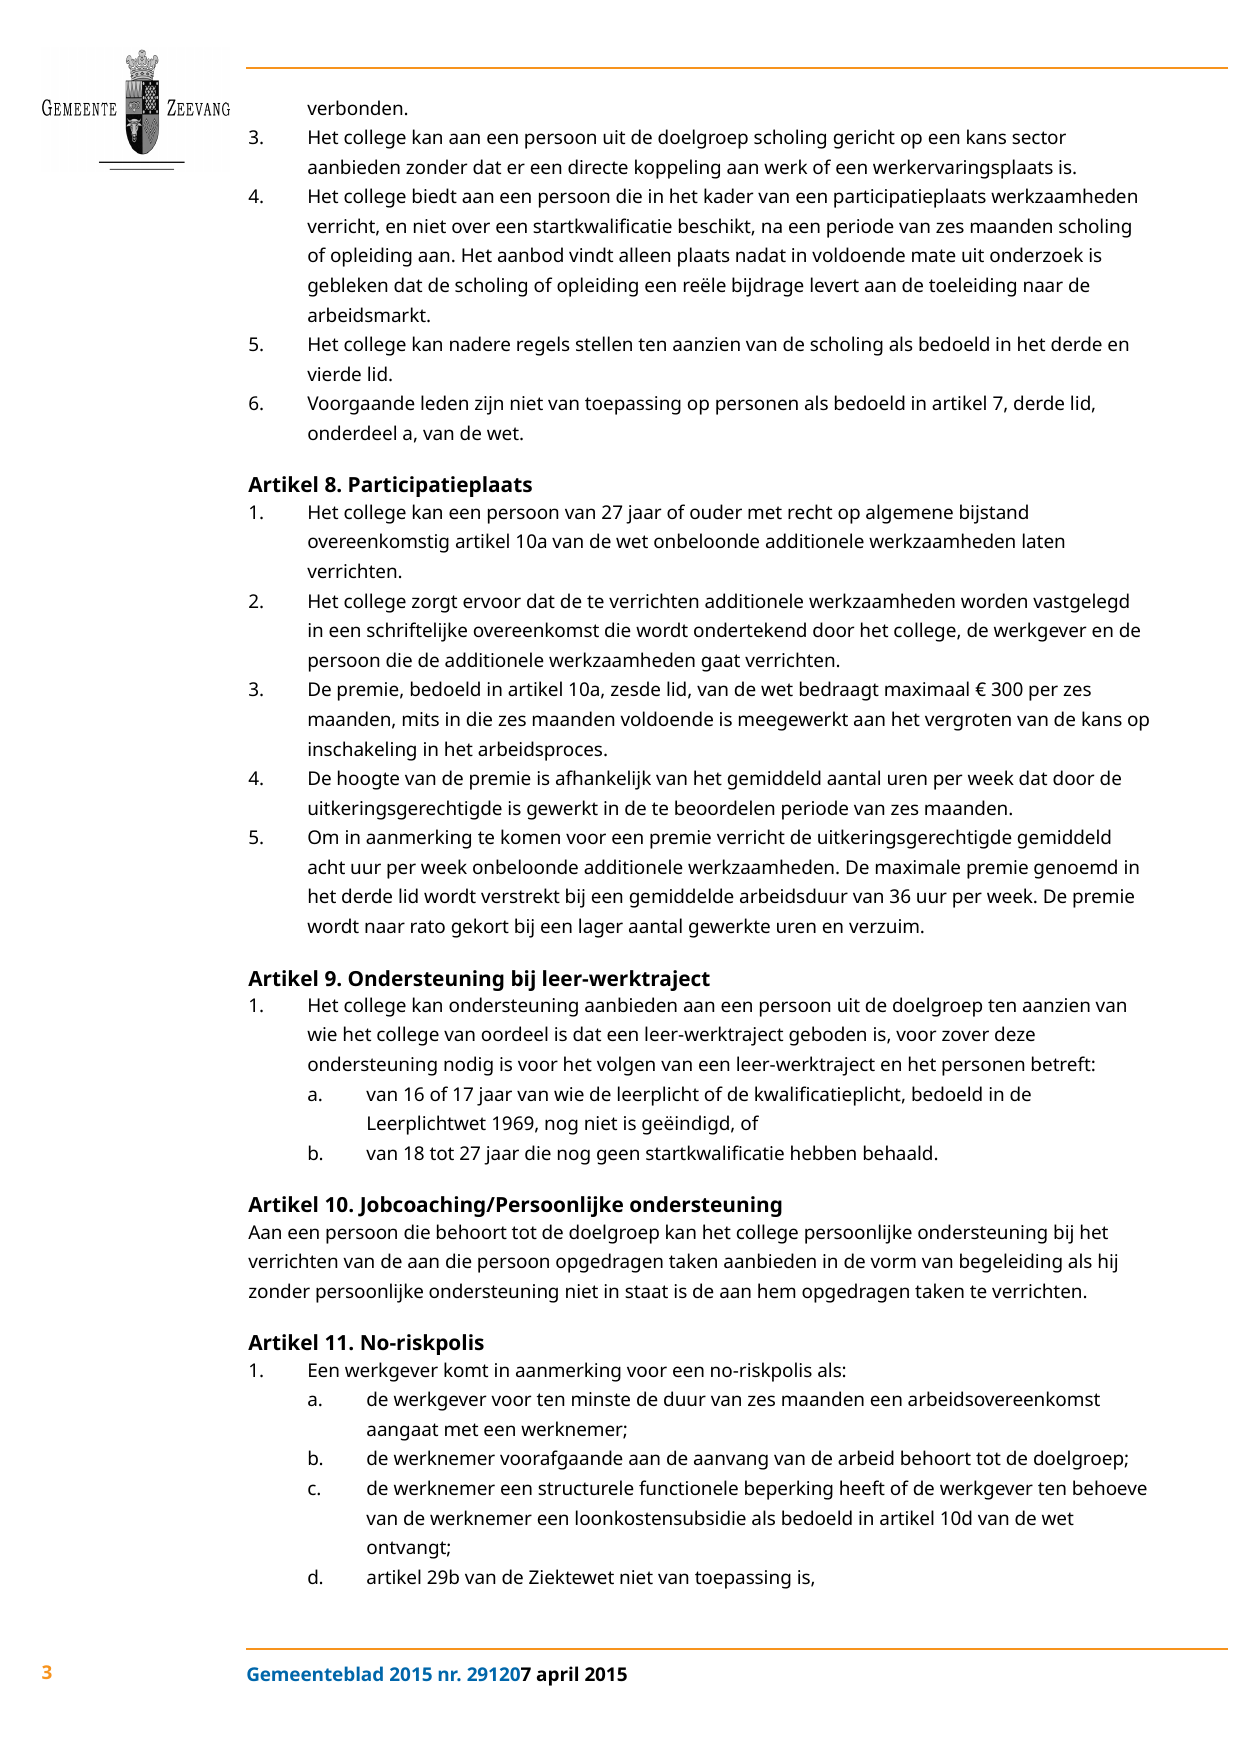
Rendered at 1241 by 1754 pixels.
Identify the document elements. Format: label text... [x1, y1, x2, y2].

list de werknemer een structurele functionele beperking heeft of de werkgever ten behoeve van de werknemer een loonkostensubsidie als bedoeld in artikel 10d van de wet ontvangt; [307, 1475, 1152, 1560]
list Om in aanmerking te komen voor een premie verricht de uitkeringsgerechtigde gemiddeld acht uur per week onbeloonde additionele werkzaamheden. De maximale premie genoemd in het derde lid wordt verstrekt bij een gemiddelde arbeidsduur van 36 uur per week. De premie wordt naar rato gekort bij een lager aantal gewerkte uren en verzuim. [248, 824, 1152, 939]
list van 16 of 17 jaar van wie de leerplicht of de kwalificatieplicht, bedoeld in de Leerplichtwet 1969, nog niet is geëindigd, of [307, 1081, 1152, 1136]
list Een werkgever komt in aanmerking voor een no-riskpolis als: [248, 1357, 1152, 1383]
text Aan een persoon die behoort tot de doelgroep kan het college persoonlijke ondersteuning bij het verrichten van de aan die persoon opgedragen taken aanbieden in de vorm van begeleiding als hij zonder persoonlijke ondersteuning niet in staat is de aan hem opgedragen taken te verrichten. [248, 1219, 1152, 1304]
list van 18 tot 27 jaar die nog geen startkwalificatie hebben behaald. [307, 1140, 1152, 1166]
list de werkgever voor ten minste de duur van zes maanden een arbeidsovereenkomst aangaat met een werknemer; [307, 1386, 1152, 1442]
text Artikel 10. Jobcoaching/Persoonlijke ondersteuning [248, 1190, 1152, 1219]
list Het college kan een persoon van 27 jaar of ouder met recht op algemene bijstand overeenkomstig artikel 10a van de wet onbeloonde additionele werkzaamheden laten verrichten. [248, 499, 1152, 584]
list Het college kan nadere regels stellen ten aanzien van de scholing als bedoeld in het derde en vierde lid. [248, 331, 1152, 387]
list De hoogte van de premie is afhankelijk van het gemiddeld aantal uren per week dat door de uitkeringsgerechtigde is gewerkt in de te beoordelen periode van zes maanden. [248, 765, 1152, 821]
list De premie, bedoeld in artikel 10a, zesde lid, van de wet bedraagt maximaal € 300 per zes maanden, mits in die zes maanden voldoende is meegewerkt aan het vergroten van de kans op inschakeling in het arbeidsproces. [248, 677, 1152, 761]
list Het college kan aan een persoon uit de doelgroep scholing gericht op een kans sector aanbieden zonder dat er een directe koppeling aan werk of een werkervaringsplaats is. [248, 124, 1152, 180]
text Artikel 8. Participatieplaats [248, 471, 1152, 499]
list Voorgaande leden zijn niet van toepassing op personen als bedoeld in artikel 7, derde lid, onderdeel a, van de wet. [248, 391, 1152, 446]
list Het college zorgt ervoor dat de te verrichten additionele werkzaamheden worden vastgelegd in een schriftelijke overeenkomst die wordt ondertekend door het college, de werkgever en de persoon die de additionele werkzaamheden gaat verrichten. [248, 588, 1152, 673]
list de werknemer voorafgaande aan de aanvang van de arbeid behoort tot de doelgroep; [307, 1446, 1152, 1471]
list Het college biedt aan een persoon die in het kader van een participatieplaats werkzaamheden verricht, en niet over een startkwalificatie beschikt, na een periode van zes maanden scholing of opleiding aan. Het aanbod vindt alleen plaats nadat in voldoende mate uit onderzoek is gebleken dat de scholing of opleiding een reële bijdrage levert aan de toeleiding naar de arbeidsmarkt. [248, 183, 1152, 328]
list Het college kan ondersteuning aanbieden aan een persoon uit de doelgroep ten aanzien van wie het college van oordeel is dat een leer-werktraject geboden is, voor zover deze ondersteuning nodig is voor het volgen van een leer-werktraject en het personen betreft: [248, 992, 1152, 1077]
picture [41, 47, 231, 172]
text Artikel 11. No-riskpolis [248, 1328, 1152, 1357]
list verbonden. [248, 95, 1152, 121]
list artikel 29b van de Ziektewet niet van toepassing is, [307, 1564, 1152, 1590]
text Artikel 9. Ondersteuning bij leer-werktraject [248, 964, 1152, 992]
